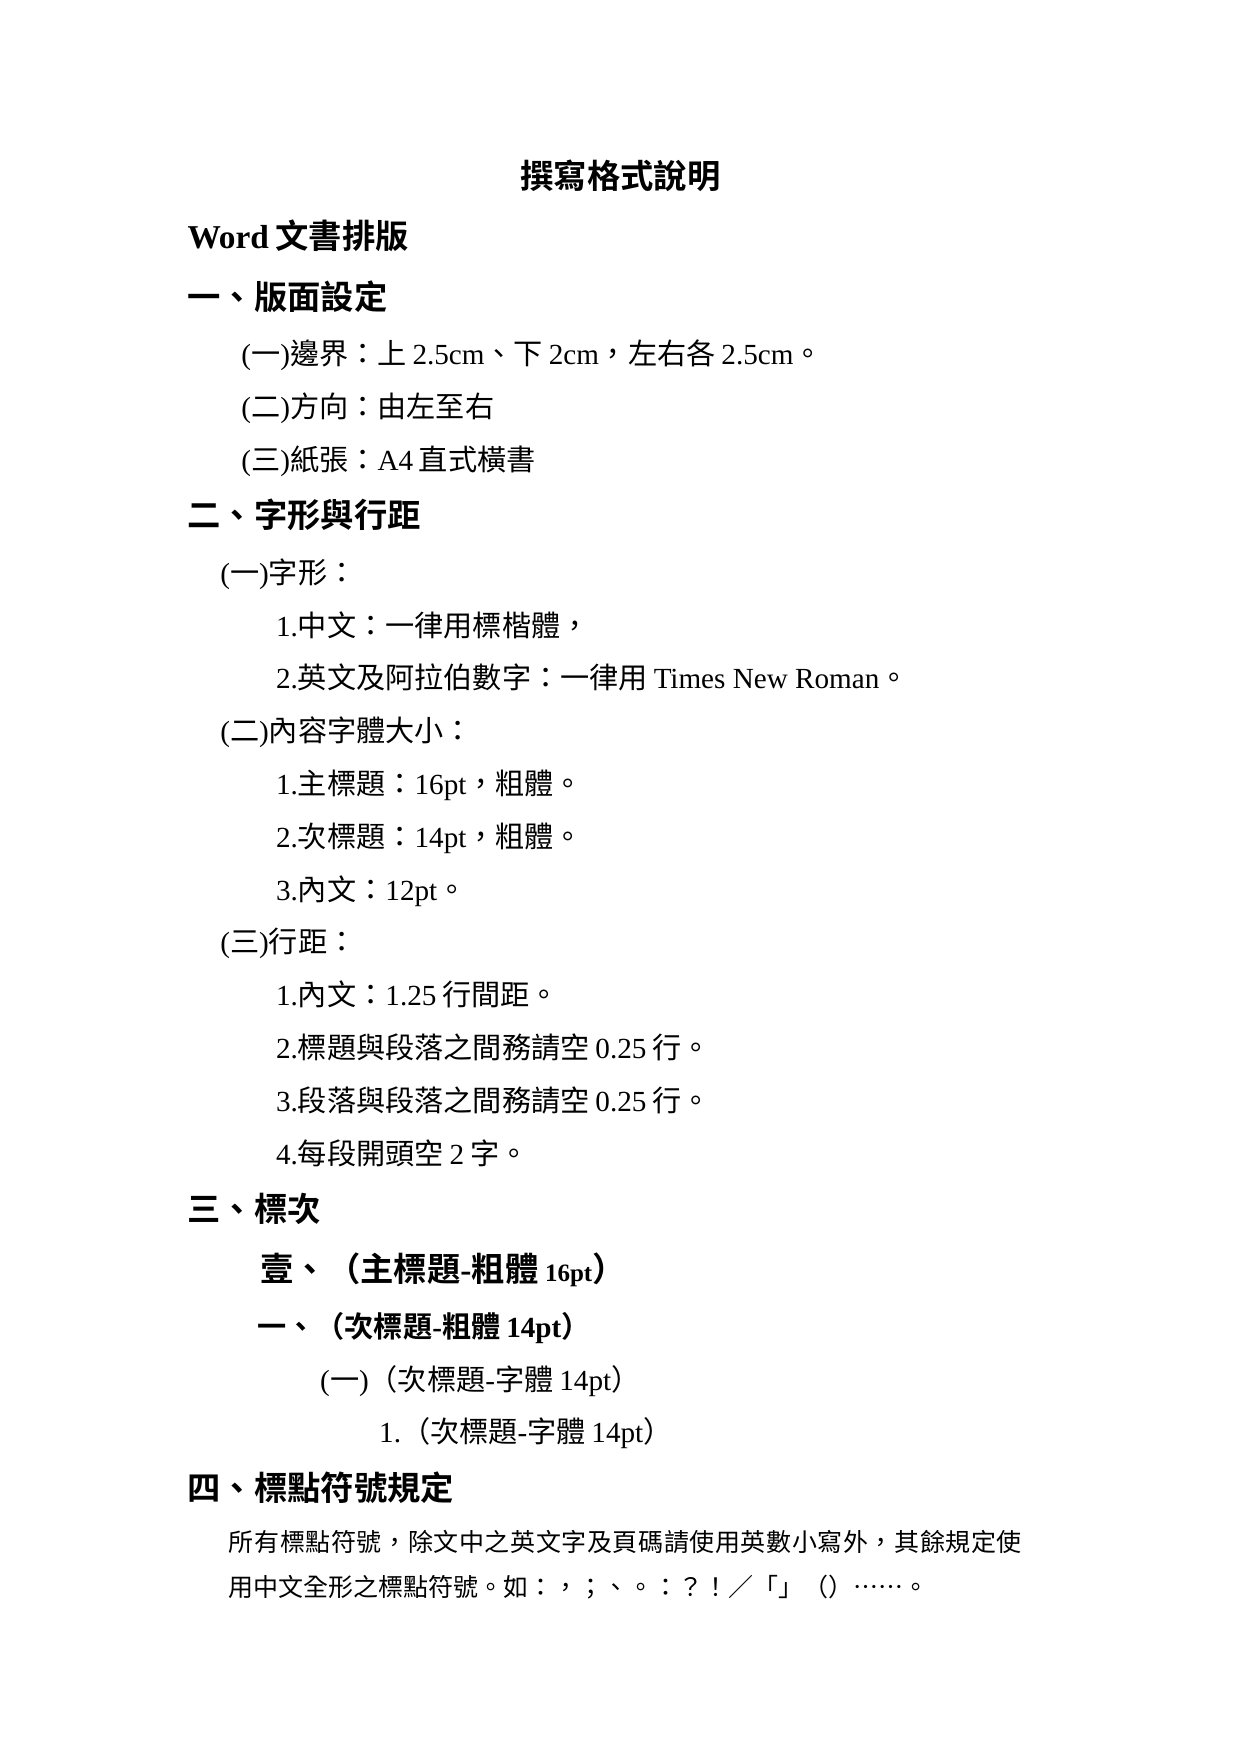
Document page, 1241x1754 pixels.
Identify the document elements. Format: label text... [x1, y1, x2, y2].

text 一、版面設定 [187, 270, 1024, 319]
text 2.次標題：14pt，粗體。 [276, 813, 1024, 856]
text 二、字形與行距 [187, 489, 1024, 537]
text 2.英文及阿拉伯數字：一律用Times New Roman。 [276, 655, 1024, 697]
text 3.內文：12pt。 [276, 866, 1024, 908]
text 撰寫格式說明 [187, 150, 1053, 198]
text (一)（次標題-字體14pt） [188, 1356, 1024, 1398]
text 一、（次標題-粗體14pt） [188, 1303, 1024, 1346]
text 1.主標題：16pt，粗體。 [276, 761, 1024, 803]
text 1.（次標題-字體14pt） [188, 1409, 1024, 1451]
text 4.每段開頭空2字。 [276, 1130, 1024, 1172]
text Word文書排版 [187, 210, 1024, 258]
text (二)內容字體大小： [187, 708, 1024, 750]
text 壹、（主標題-粗體16pt） [188, 1243, 1024, 1291]
text 2.標題與段落之間務請空0.25行。 [276, 1024, 1024, 1067]
text (三)行距： [187, 919, 1024, 961]
text (一)邊界：上2.5cm、下2cm，左右各2.5cm。 [188, 331, 1024, 373]
text 所有標點符號，除文中之英文字及頁碼請使用英數小寫外，其餘規定使用中文全形之標點符號。如：，；、。：？！／「」（）……。 [229, 1522, 1024, 1604]
text 3.段落與段落之間務請空0.25行。 [276, 1077, 1024, 1120]
text (三)紙張：A4直式橫書 [188, 436, 1024, 478]
text 1.中文：一律用標楷體， [276, 602, 1024, 644]
text (一)字形： [187, 549, 1024, 592]
text 三、標次 [187, 1183, 1024, 1231]
text (二)方向：由左至右 [188, 383, 1024, 426]
text 1.內文：1.25行間距。 [276, 972, 1024, 1014]
text 四、標點符號規定 [187, 1462, 1024, 1510]
